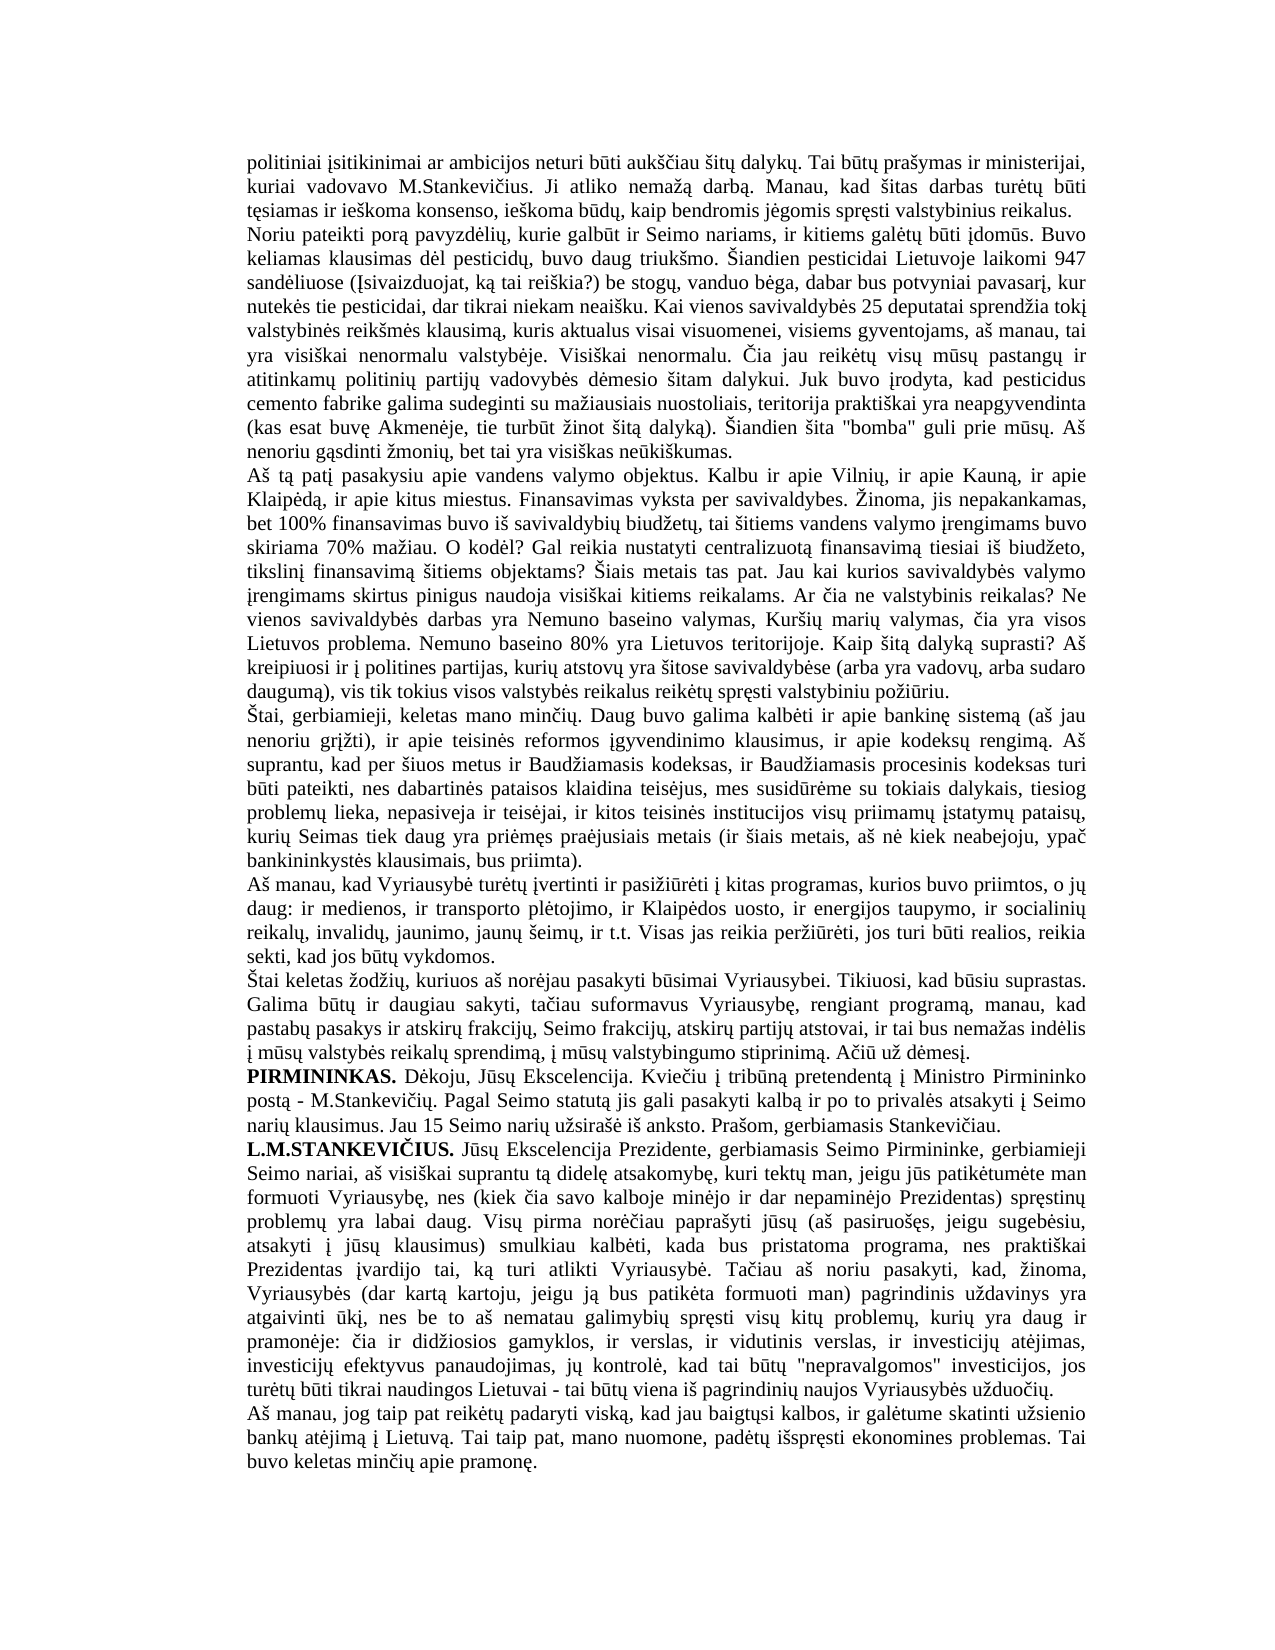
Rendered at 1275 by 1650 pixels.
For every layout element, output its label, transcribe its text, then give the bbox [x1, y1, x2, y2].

text Aš manau, kad Vyriausybė turėtų įvertinti ir pasižiūrėti į kitas programas, kurios buvo priimtos, o jų daug: ir medienos, ir transporto plėtojimo, ir Klaipėdos uosto, ir energijos taupymo, ir socialinių reikalų, invalidų, jaunimo, jaunų šeimų, ir t.t. Visas jas reikia peržiūrėti, jos turi būti realios, reikia sekti, kad jos būtų vykdomos. [247, 872, 1087, 968]
text Štai, gerbiamieji, keletas mano minčių. Daug buvo galima kalbėti ir apie bankinę sistemą (aš jau nenoriu grįžti), ir apie teisinės reformos įgyvendinimo klausimus, ir apie kodeksų rengimą. Aš suprantu, kad per šiuos metus ir Baudžiamasis kodeksas, ir Baudžiamasis procesinis kodeksas turi būti pateikti, nes dabartinės pataisos klaidina teisėjus, mes susidūrėme su tokiais dalykais, tiesiog problemų lieka, nepasiveja ir teisėjai, ir kitos teisinės institucijos visų priimamų įstatymų pataisų, kurių Seimas tiek daug yra priėmęs praėjusiais metais (ir šiais metais, aš nė kiek neabejoju, ypač bankininkystės klausimais, bus priimta). [247, 703, 1087, 872]
text PIRMININKAS. Dėkoju, Jūsų Ekscelencija. Kviečiu į tribūną pretendentą į Ministro Pirmininko postą - M.Stankevičių. Pagal Seimo statutą jis gali pasakyti kalbą ir po to privalės atsakyti į Seimo narių klausimus. Jau 15 Seimo narių užsirašė iš anksto. Prašom, gerbiamasis Stankevičiau. [247, 1064, 1087, 1137]
text Noriu pateikti porą pavyzdėlių, kurie galbūt ir Seimo nariams, ir kitiems galėtų būti įdomūs. Buvo keliamas klausimas dėl pesticidų, buvo daug triukšmo. Šiandien pesticidai Lietuvoje laikomi 947 sandėliuose (Įsivaizduojat, ką tai reiškia?) be stogų, vanduo bėga, dabar bus potvyniai pavasarį, kur nutekės tie pesticidai, dar tikrai niekam neaišku. Kai vienos savivaldybės 25 deputatai sprendžia tokį valstybinės reikšmės klausimą, kuris aktualus visai visuomenei, visiems gyventojams, aš manau, tai yra visiškai nenormalu valstybėje. Visiškai nenormalu. Čia jau reikėtų visų mūsų pastangų ir atitinkamų politinių partijų vadovybės dėmesio šitam dalykui. Juk buvo įrodyta, kad pesticidus cemento fabrike galima sudeginti su mažiausiais nuostoliais, teritorija praktiškai yra neapgyvendinta (kas esat buvę Akmenėje, tie turbūt žinot šitą dalyką). Šiandien šita "bomba" guli prie mūsų. Aš nenoriu gąsdinti žmonių, bet tai yra visiškas neūkiškumas. [247, 222, 1087, 463]
text politiniai įsitikinimai ar ambicijos neturi būti aukščiau šitų dalykų. Tai būtų prašymas ir ministerijai, kuriai vadovavo M.Stankevičius. Ji atliko nemažą darbą. Manau, kad šitas darbas turėtų būti tęsiamas ir ieškoma konsenso, ieškoma būdų, kaip bendromis jėgomis spręsti valstybinius reikalus. [247, 150, 1087, 222]
text Aš tą patį pasakysiu apie vandens valymo objektus. Kalbu ir apie Vilnių, ir apie Kauną, ir apie Klaipėdą, ir apie kitus miestus. Finansavimas vyksta per savivaldybes. Žinoma, jis nepakankamas, bet 100% finansavimas buvo iš savivaldybių biudžetų, tai šitiems vandens valymo įrengimams buvo skiriama 70% mažiau. O kodėl? Gal reikia nustatyti centralizuotą finansavimą tiesiai iš biudžeto, tikslinį finansavimą šitiems objektams? Šiais metais tas pat. Jau kai kurios savivaldybės valymo įrengimams skirtus pinigus naudoja visiškai kitiems reikalams. Ar čia ne valstybinis reikalas? Ne vienos savivaldybės darbas yra Nemuno baseino valymas, Kuršių marių valymas, čia yra visos Lietuvos problema. Nemuno baseino 80% yra Lietuvos teritorijoje. Kaip šitą dalyką suprasti? Aš kreipiuosi ir į politines partijas, kurių atstovų yra šitose savivaldybėse (arba yra vadovų, arba sudaro daugumą), vis tik tokius visos valstybės reikalus reikėtų spręsti valstybiniu požiūriu. [247, 463, 1087, 703]
text Štai keletas žodžių, kuriuos aš norėjau pasakyti būsimai Vyriausybei. Tikiuosi, kad būsiu suprastas. Galima būtų ir daugiau sakyti, tačiau suformavus Vyriausybę, rengiant programą, manau, kad pastabų pasakys ir atskirų frakcijų, Seimo frakcijų, atskirų partijų atstovai, ir tai bus nemažas indėlis į mūsų valstybės reikalų sprendimą, į mūsų valstybingumo stiprinimą. Ačiū už dėmesį. [247, 968, 1087, 1064]
text L.M.STANKEVIČIUS. Jūsų Ekscelencija Prezidente, gerbiamasis Seimo Pirmininke, gerbiamieji Seimo nariai, aš visiškai suprantu tą didelę atsakomybę, kuri tektų man, jeigu jūs patikėtumėte man formuoti Vyriausybę, nes (kiek čia savo kalboje minėjo ir dar nepaminėjo Prezidentas) spręstinų problemų yra labai daug. Visų pirma norėčiau paprašyti jūsų (aš pasiruošęs, jeigu sugebėsiu, atsakyti į jūsų klausimus) smulkiau kalbėti, kada bus pristatoma programa, nes praktiškai Prezidentas įvardijo tai, ką turi atlikti Vyriausybė. Tačiau aš noriu pasakyti, kad, žinoma, Vyriausybės (dar kartą kartoju, jeigu ją bus patikėta formuoti man) pagrindinis uždavinys yra atgaivinti ūkį, nes be to aš nematau galimybių spręsti visų kitų problemų, kurių yra daug ir pramonėje: čia ir didžiosios gamyklos, ir verslas, ir vidutinis verslas, ir investicijų atėjimas, investicijų efektyvus panaudojimas, jų kontrolė, kad tai būtų "nepravalgomos" investicijos, jos turėtų būti tikrai naudingos Lietuvai - tai būtų viena iš pagrindinių naujos Vyriausybės užduočių. [247, 1137, 1087, 1401]
text Aš manau, jog taip pat reikėtų padaryti viską, kad jau baigtųsi kalbos, ir galėtume skatinti užsienio bankų atėjimą į Lietuvą. Tai taip pat, mano nuomone, padėtų išspręsti ekonomines problemas. Tai buvo keletas minčių apie pramonę. [247, 1401, 1087, 1473]
